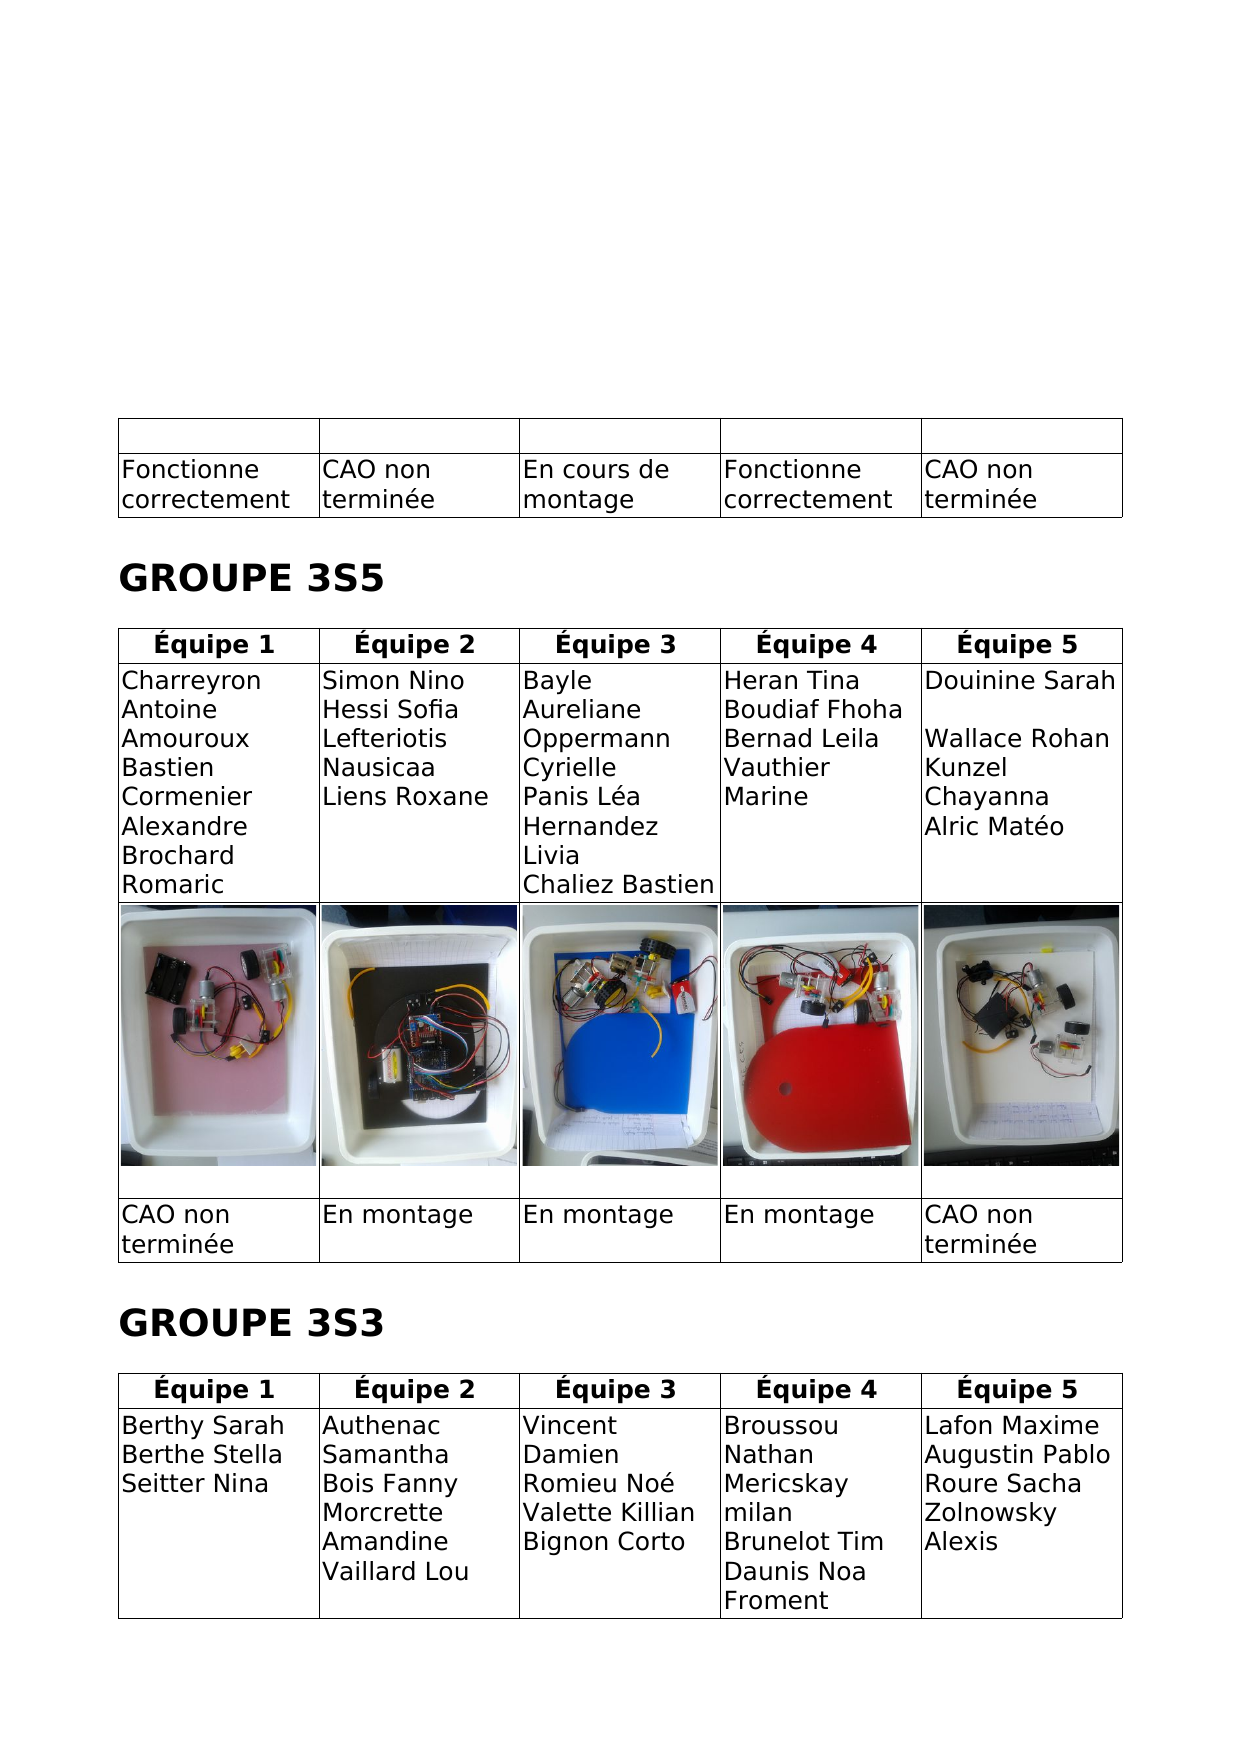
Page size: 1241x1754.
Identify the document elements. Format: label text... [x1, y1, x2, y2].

table_header Équipe 2 [320, 1374, 519, 1408]
table_header Équipe 1 [119, 629, 319, 663]
subtitle GROUPE 3S3 [118, 1302, 1122, 1345]
table_cell En montage [721, 1199, 921, 1262]
table_cell En montage [520, 1199, 720, 1262]
table_header Équipe 3 [520, 629, 720, 663]
table_cell [922, 419, 1122, 453]
picture [923, 905, 1120, 1166]
table_header Équipe 4 [721, 629, 921, 663]
table_cell [520, 419, 720, 453]
picture [522, 905, 718, 1166]
table_cell Bayle Aureliane Oppermann Cyrielle Panis Léa Hernandez Livia Chaliez Bastien [520, 664, 720, 902]
table_header Équipe 1 [119, 1374, 319, 1408]
table_cell Fonctionne correctement [721, 454, 921, 517]
table_cell [721, 903, 921, 1198]
table_cell Broussou Nathan Mericskay milan Brunelot Tim Daunis Noa Froment [721, 1409, 921, 1618]
table_cell Douinine Sarah Wallace Rohan Kunzel Chayanna Alric Matéo [922, 664, 1122, 902]
table_cell [922, 903, 1122, 1198]
table_cell Vincent Damien Romieu Noé Valette Killian Bignon Corto [520, 1409, 720, 1618]
table_cell [320, 903, 519, 1198]
table_header Équipe 5 [922, 629, 1122, 663]
table_cell CAO non terminée [119, 1199, 319, 1262]
table_cell CAO non terminée [922, 454, 1122, 517]
table_cell Authenac Samantha Bois Fanny Morcrette Amandine Vaillard Lou [320, 1409, 519, 1618]
table_cell [520, 903, 720, 1198]
table_header Équipe 4 [721, 1374, 921, 1408]
table_header Équipe 5 [922, 1374, 1122, 1408]
table_cell Lafon Maxime Augustin Pablo Roure Sacha Zolnowsky Alexis [922, 1409, 1122, 1618]
picture [723, 905, 919, 1166]
table_cell [119, 419, 319, 453]
table_header Équipe 3 [520, 1374, 720, 1408]
table_cell Simon Nino Hessi Sofia Lefteriotis Nausicaa Liens Roxane [320, 664, 519, 902]
picture [321, 905, 517, 1166]
table_cell CAO non terminée [320, 454, 519, 517]
table_cell En cours de montage [520, 454, 720, 517]
table_cell En montage [320, 1199, 519, 1262]
table_cell Charreyron Antoine Amouroux Bastien Cormenier Alexandre Brochard Romaric [119, 664, 319, 902]
table_cell Heran Tina Boudiaf Fhoha Bernad Leila Vauthier Marine [721, 664, 921, 902]
table_cell Fonctionne correctement [119, 454, 319, 517]
picture [120, 905, 317, 1166]
table_cell CAO non terminée [922, 1199, 1122, 1262]
table_cell [721, 419, 921, 453]
table_cell [320, 419, 519, 453]
subtitle GROUPE 3S5 [118, 557, 1122, 600]
table_cell Berthy Sarah Berthe Stella Seitter Nina [119, 1409, 319, 1618]
table_cell [119, 903, 319, 1198]
table_header Équipe 2 [320, 629, 519, 663]
